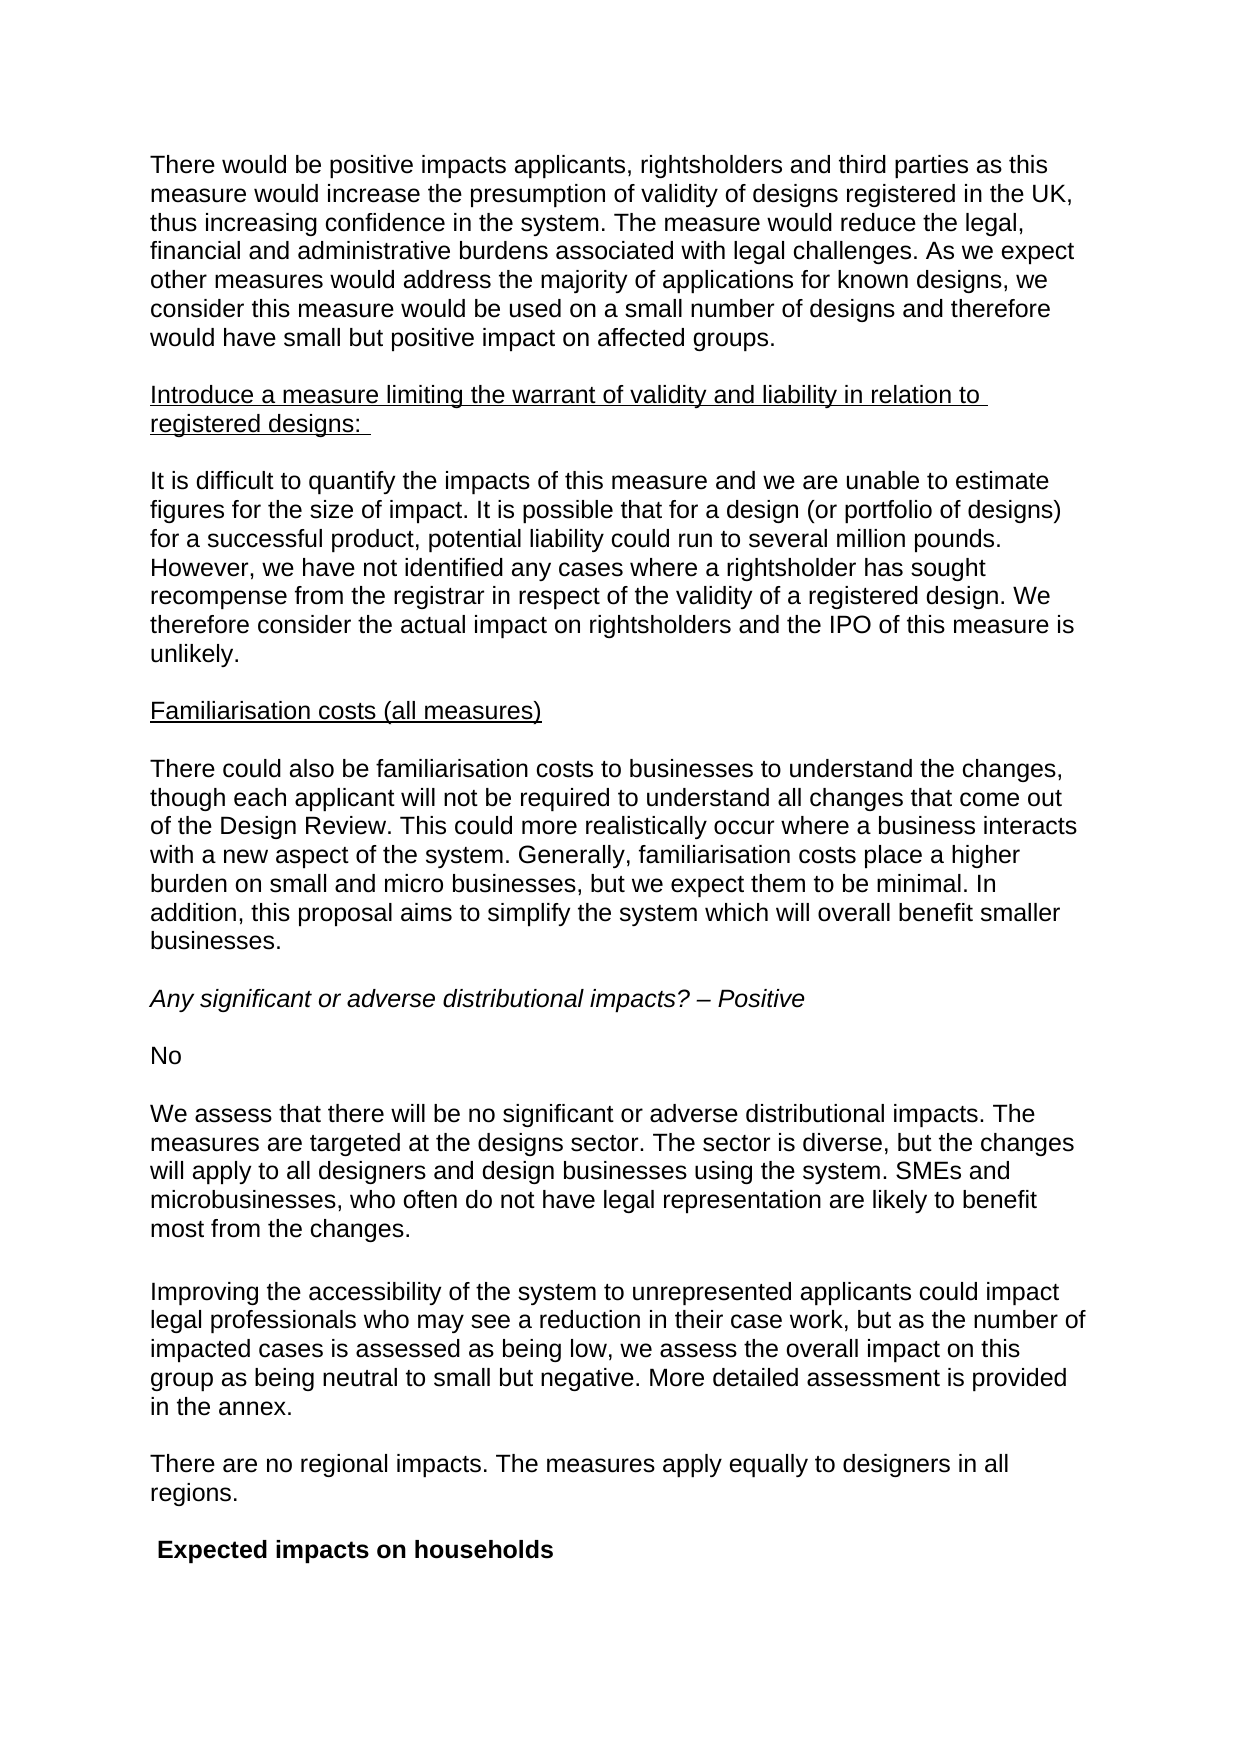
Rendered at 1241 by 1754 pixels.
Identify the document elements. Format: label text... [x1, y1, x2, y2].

text It is difficult to quantify the impacts of this measure and we are unable to estimate figures for the size of impact. It is possible that for a design (or portfolio of designs) for a successful product, potential liability could run to several million pounds. However, we have not identified any cases where a rightsholder has sought recompense from the registrar in respect of the validity of a registered design. We therefore consider the actual impact on rightsholders and the IPO of this measure is unlikely. [150, 466, 1090, 667]
text Improving the accessibility of the system to unrepresented applicants could impact legal professionals who may see a reduction in their case work, but as the number of impacted cases is assessed as being low, we assess the overall impact on this group as being neutral to small but negative. More detailed assessment is provided in the annex. [150, 1277, 1090, 1420]
text No [150, 1041, 1090, 1070]
text There could also be familiarisation costs to businesses to understand the changes, though each applicant will not be required to understand all changes that come out of the Design Review. This could more realistically occur where a business interacts with a new aspect of the system. Generally, familiarisation costs place a higher burden on small and micro businesses, but we expect them to be minimal. In addition, this proposal aims to simplify the system which will overall benefit smaller businesses. [150, 754, 1090, 955]
text Any significant or adverse distributional impacts? – Positive [150, 984, 1090, 1012]
text Expected impacts on households [150, 1535, 1090, 1564]
text Introduce a measure limiting the warrant of validity and liability in relation to registered designs: [150, 380, 1090, 437]
text We assess that there will be no significant or adverse distributional impacts. The measures are targeted at the designs sector. The sector is diverse, but the changes will apply to all designers and design businesses using the system. SMEs and microbusinesses, who often do not have legal representation are likely to benefit most from the changes. [150, 1099, 1090, 1242]
text There are no regional impacts. The measures apply equally to designers in all regions. [150, 1449, 1090, 1507]
text Familiarisation costs (all measures) [150, 696, 1090, 725]
text There would be positive impacts applicants, rightsholders and third parties as this measure would increase the presumption of validity of designs registered in the UK, thus increasing confidence in the system. The measure would reduce the legal, financial and administrative burdens associated with legal challenges. As we expect other measures would address the majority of applications for known designs, we consider this measure would be used on a small number of designs and therefore would have small but positive impact on affected groups. [150, 150, 1090, 351]
